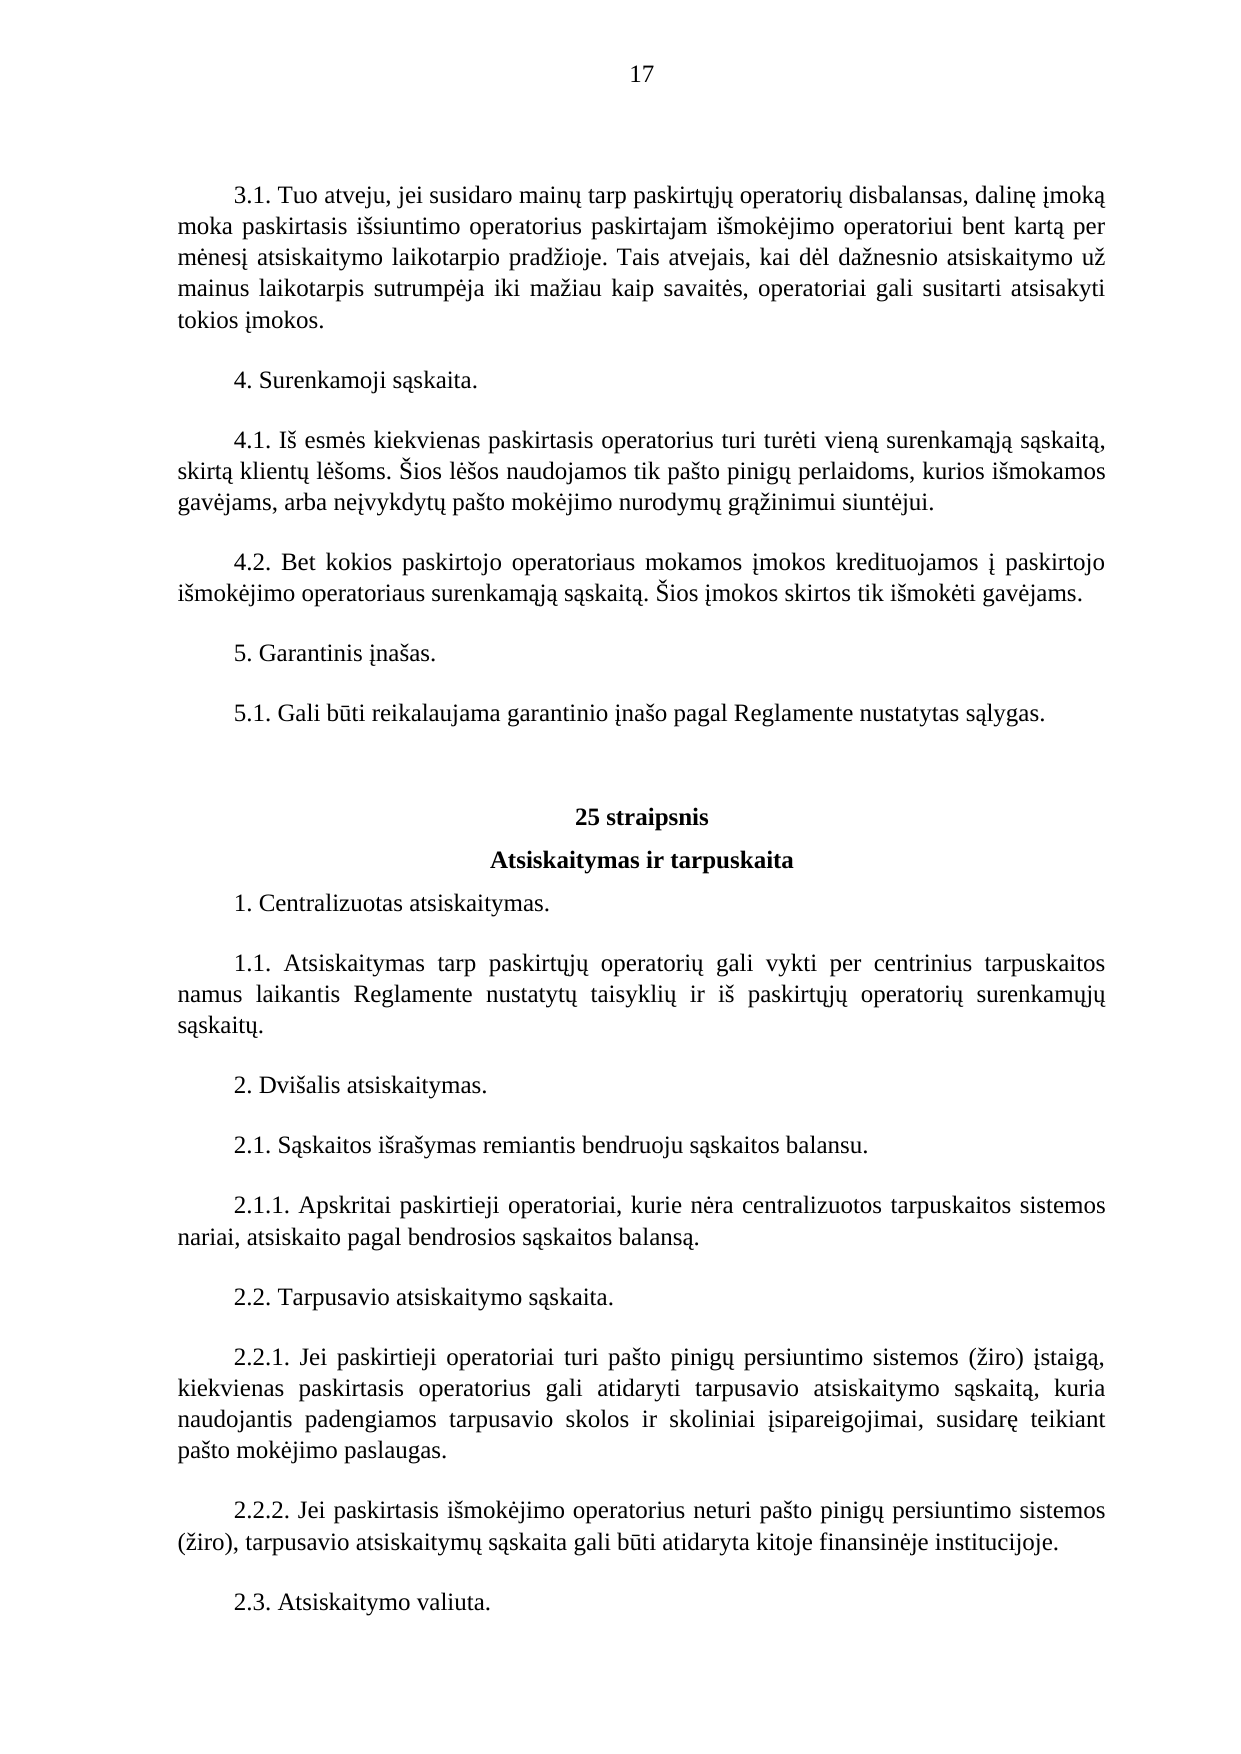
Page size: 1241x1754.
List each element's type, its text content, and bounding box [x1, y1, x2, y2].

text 1.1. Atsiskaitymas tarp paskirtųjų operatorių gali vykti per centrinius tarpuskaitos namus laikantis Reglamente nustatytų taisyklių ir iš paskirtųjų operatorių surenkamųjų sąskaitų. [177, 946, 1106, 1039]
text 4. Surenkamoji sąskaita. [177, 362, 1106, 393]
text 2.2. Tarpusavio atsiskaitymo sąskaita. [177, 1279, 1106, 1311]
text 1. Centralizuotas atsiskaitymas. [177, 886, 1106, 917]
text 2.1.1. Apskritai paskirtieji operatoriai, kurie nėra centralizuotos tarpuskaitos sistemos nariai, atsiskaito pagal bendrosios sąskaitos balansą. [177, 1188, 1106, 1251]
text 2.2.2. Jei paskirtasis išmokėjimo operatorius neturi pašto pinigų persiuntimo sistemos (žiro), tarpusavio atsiskaitymų sąskaita gali būti atidaryta kitoje finansinėje institucijoje. [177, 1493, 1106, 1556]
text 2.2.1. Jei paskirtieji operatoriai turi pašto pinigų persiuntimo sistemos (žiro) įstaigą, kiekvienas paskirtasis operatorius gali atidaryti tarpusavio atsiskaitymo sąskaitą, kuria naudojantis padengiamos tarpusavio skolos ir skoliniai įsipareigojimai, susidarę teikiant pašto mokėjimo paslaugas. [177, 1339, 1106, 1464]
text 5.1. Gali būti reikalaujama garantinio įnašo pagal Reglamente nustatytas sąlygas. [177, 696, 1106, 727]
text 4.1. Iš esmės kiekvienas paskirtasis operatorius turi turėti vieną surenkamąją sąskaitą, skirtą klientų lėšoms. Šios lėšos naudojamos tik pašto pinigų perlaidoms, kurios išmokamos gavėjams, arba neįvykdytų pašto mokėjimo nurodymų grąžinimui siuntėjui. [177, 422, 1106, 516]
text 2.3. Atsiskaitymo valiuta. [177, 1584, 1106, 1616]
text Atsiskaitymas ir tarpuskaita [177, 842, 1106, 874]
text 2.1. Sąskaitos išrašymas remiantis bendruoju sąskaitos balansu. [177, 1128, 1106, 1159]
text 4.2. Bet kokios paskirtojo operatoriaus mokamos įmokos kredituojamos į paskirtojo išmokėjimo operatoriaus surenkamąją sąskaitą. Šios įmokos skirtos tik išmokėti gavėjams. [177, 545, 1106, 607]
text 3.1. Tuo atveju, jei susidaro mainų tarp paskirtųjų operatorių disbalansas, dalinę įmoką moka paskirtasis išsiuntimo operatorius paskirtajam išmokėjimo operatoriui bent kartą per mėnesį atsiskaitymo laikotarpio pradžioje. Tais atvejais, kai dėl dažnesnio atsiskaitymo už mainus laikotarpis sutrumpėja iki mažiau kaip savaitės, operatoriai gali susitarti atsisakyti tokios įmokos. [177, 177, 1106, 333]
text 25 straipsnis [177, 799, 1106, 830]
text 5. Garantinis įnašas. [177, 636, 1106, 667]
text 2. Dvišalis atsiskaitymas. [177, 1068, 1106, 1099]
